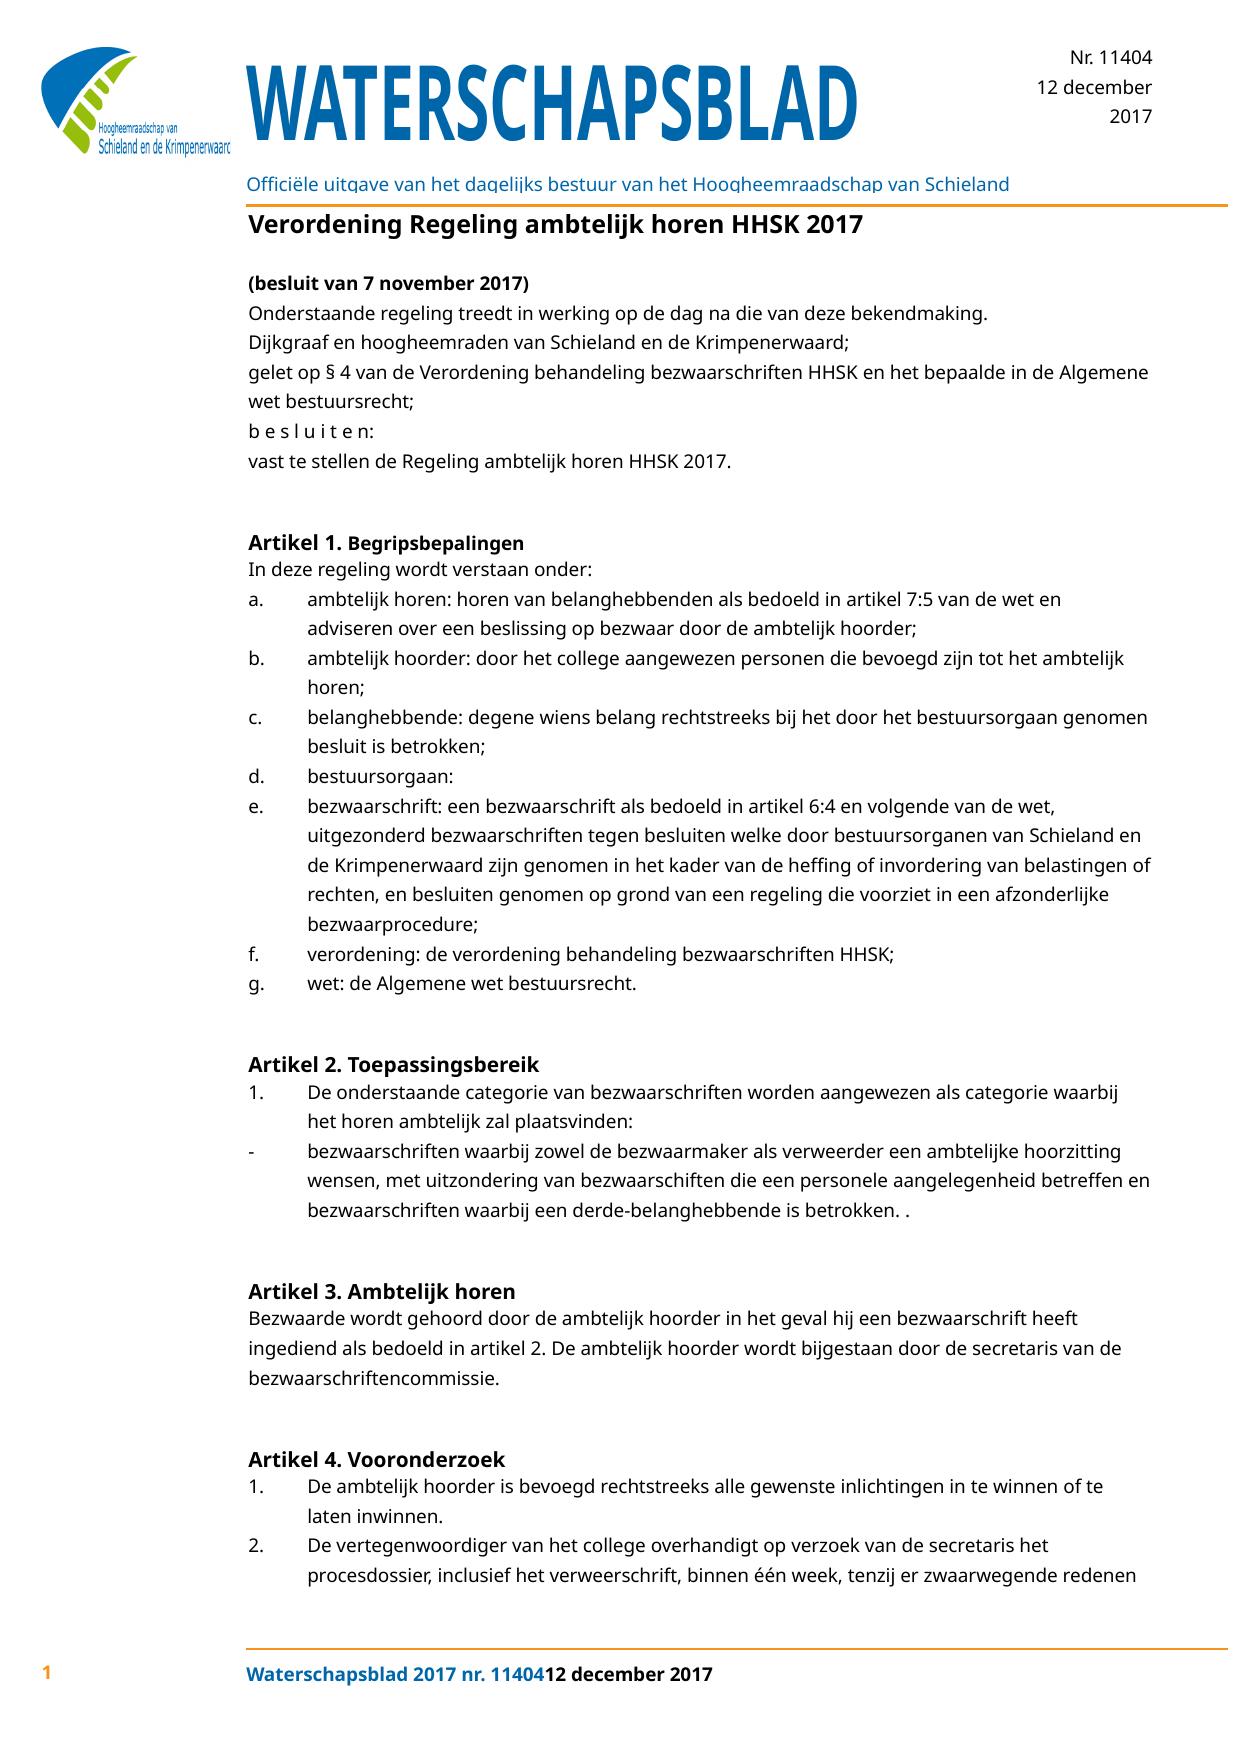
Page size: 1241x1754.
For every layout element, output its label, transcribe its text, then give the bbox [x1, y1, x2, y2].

list bezwaarschrift: een bezwaarschrift als bedoeld in artikel 6:4 en volgende van de wet, uitgezonderd bezwaarschriften tegen besluiten welke door bestuursor­ganen van Schieland en de Krimpenerwaard zijn genomen in het kader van de heffing of invordering van belastingen of rechten, en besluiten genomen op grond van een regeling die voorziet in een afzonderlijke bezwaarprocedure; [248, 793, 1152, 937]
list De vertegenwoordiger van het college overhandigt op verzoek van de secretaris het procesdossier, inclusief het verweerschrift, binnen één week, tenzij er zwaarwegende redenen [248, 1532, 1152, 1588]
text gelet op § 4 van de Verordening behandeling bezwaarschriften HHSK en het bepaalde in de Algemene wet bestuursrecht; [248, 359, 1152, 414]
list belanghebbende: degene wiens belang rechtstreeks bij het door het bestuursorgaan genomen besluit is betrokken; [248, 704, 1152, 759]
list ambtelijk hoorder: door het college aangewezen personen die bevoegd zijn tot het ambtelijk horen; [248, 645, 1152, 700]
text Onderstaande regeling treedt in werking op de dag na die van deze bekendmaking. [248, 300, 1152, 326]
text Artikel 4. Vooronderzoek [248, 1445, 1152, 1473]
list bestuursorgaan: [248, 763, 1152, 789]
list De onderstaande categorie van bezwaarschriften worden aangewezen als categorie waarbij het horen ambtelijk zal plaatsvinden: [248, 1079, 1152, 1134]
list bezwaarschriften waarbij zowel de bezwaarmaker als verweerder een ambtelijke hoorzitting wensen, met uitzondering van bezwaarschiften die een personele aangelegenheid betreffen en bezwaarschriften waarbij een derde-belanghebbende is betrokken. . [248, 1138, 1152, 1223]
list De ambtelijk hoorder is bevoegd rechtstreeks alle gewenste inlichtingen in te winnen of te laten inwinnen. [248, 1473, 1152, 1528]
text Artikel 2. Toepassingsbereik [248, 1050, 1152, 1079]
text Bezwaarde wordt gehoord door de ambtelijk hoorder in het geval hij een bezwaarschrift heeft ingediend als bedoeld in artikel 2. De ambtelijk hoorder wordt bijgestaan door de secretaris van de bezwaarschriftencommissie. [248, 1306, 1152, 1391]
text Artikel 1. Begripsbepalingen [248, 528, 1152, 556]
text (besluit van 7 november 2017) [248, 270, 1152, 296]
list wet: de Algemene wet bestuursrecht. [248, 970, 1152, 996]
text Verordening Regeling ambtelijk horen HHSK 2017 [248, 207, 1152, 241]
list verordening: de verordening behandeling bezwaarschriften HHSK; [248, 941, 1152, 967]
text Dijkgraaf en hoogheemraden van Schie­land en de Krimpenerwaard; [248, 329, 1152, 355]
text In deze regeling wordt verstaan onder: [248, 556, 1152, 582]
picture [41, 47, 231, 172]
text vast te stellen de Regeling ambtelijk horen HHSK 2017. [248, 448, 1152, 473]
list ambtelijk horen: horen van belanghebbenden als bedoeld in artikel 7:5 van de wet en adviseren over een beslissing op bezwaar door de ambtelijk hoorder; [248, 586, 1152, 641]
text Artikel 3. Ambtelijk horen [248, 1277, 1152, 1306]
text b e s l u i t e n: [248, 418, 1152, 444]
